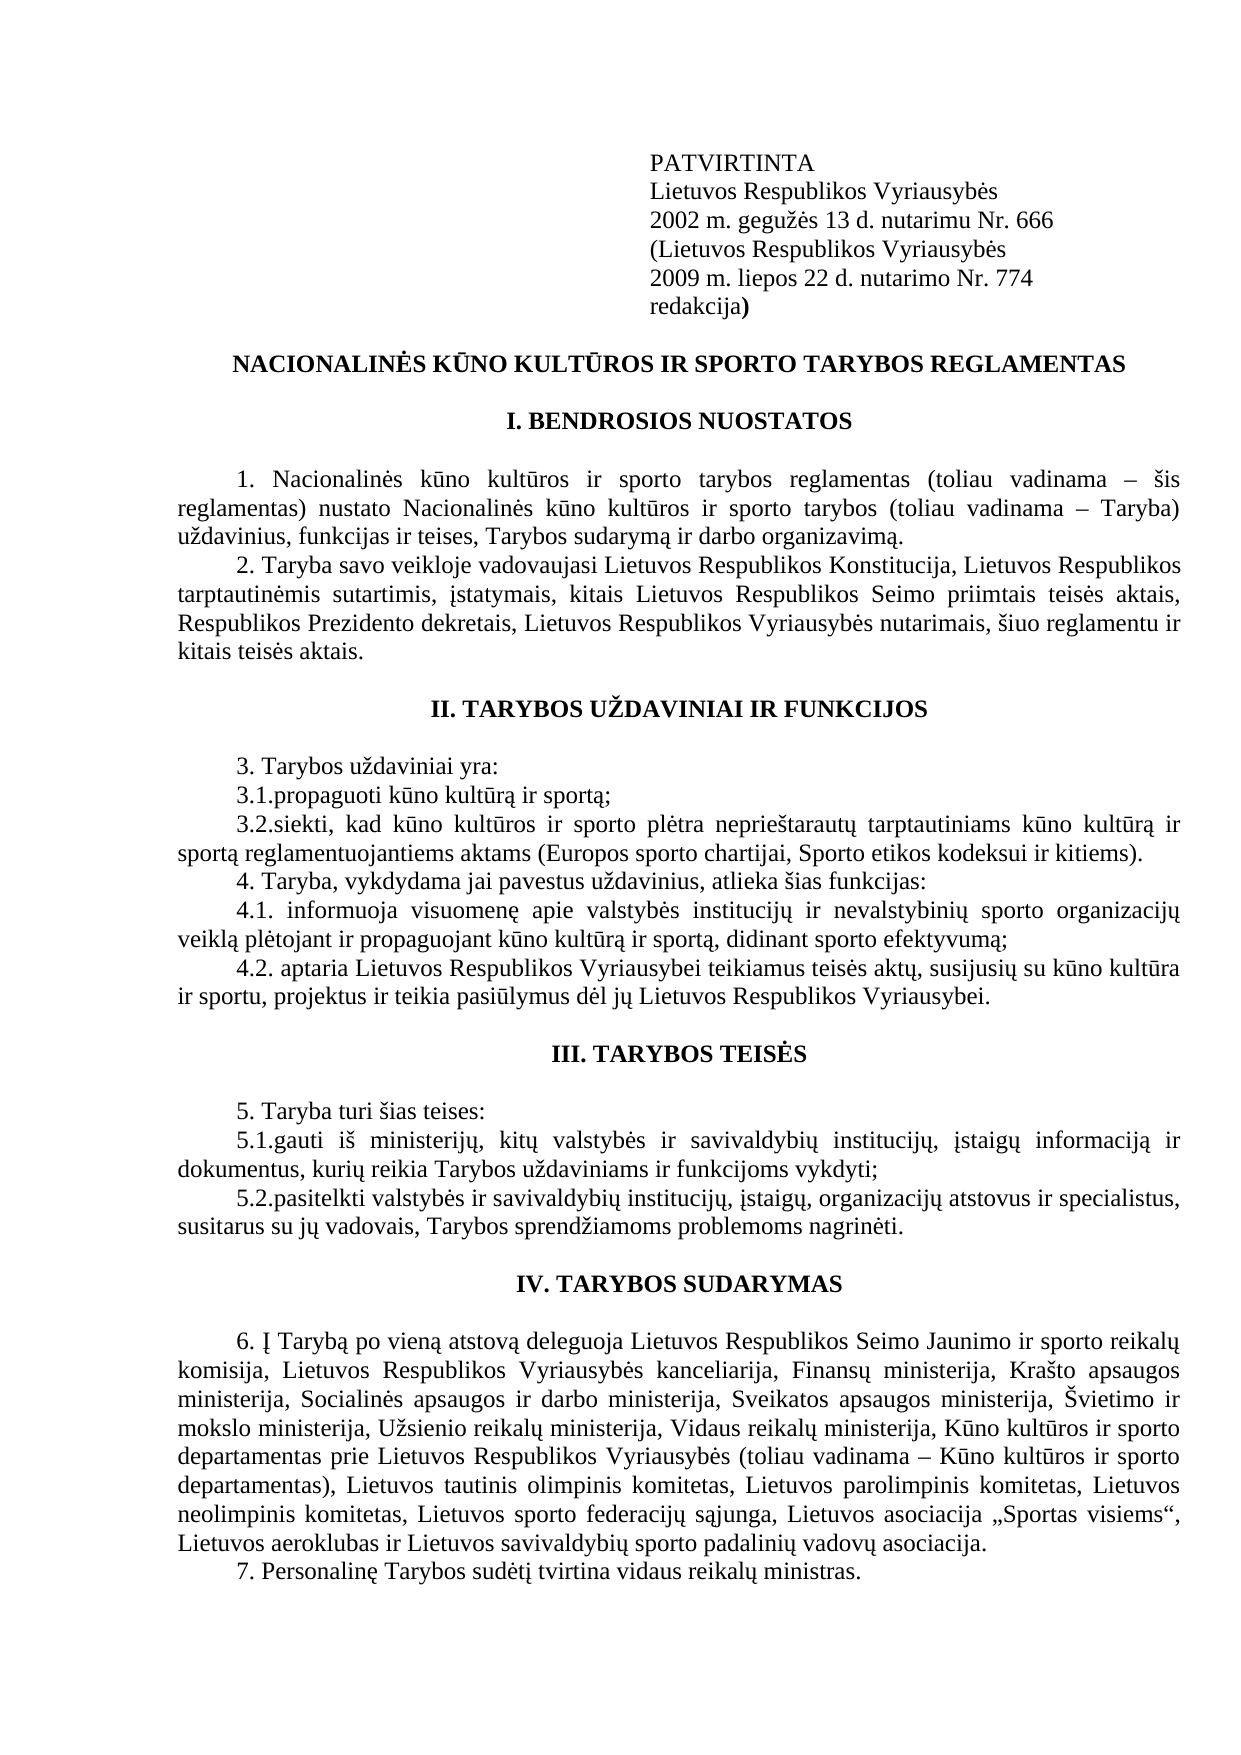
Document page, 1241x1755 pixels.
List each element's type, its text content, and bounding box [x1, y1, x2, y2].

text (Lietuvos Respublikos Vyriausybės [649, 234, 1181, 263]
text 3.1.propaguoti kūno kultūrą ir sportą; [177, 780, 1181, 809]
text 1. Nacionalinės kūno kultūros ir sporto tarybos reglamentas (toliau vadinama – šis reglamentas) nustato Nacionalinės kūno kultūros ir sporto tarybos (toliau vadinama – Taryba) uždavinius, funkcijas ir teises, Tarybos sudarymą ir darbo organizavimą. [177, 464, 1181, 550]
text NACIONALINĖS KŪNO KULTŪROS IR SPORTO TARYBOS REGLAMENTAS [177, 349, 1181, 378]
text 7. Personalinę Tarybos sudėtį tvirtina vidaus reikalų ministras. [177, 1556, 1181, 1585]
text 3. Tarybos uždaviniai yra: [177, 751, 1181, 780]
text IV. TARYBOS SUDARYMAS [177, 1269, 1181, 1298]
text 5.2.pasitelkti valstybės ir savivaldybių institucijų, įstaigų, organizacijų atstovus ir specialistus, susitarus su jų vadovais, Tarybos sprendžiamoms problemoms nagrinėti. [177, 1183, 1181, 1240]
text 5. Taryba turi šias teises: [177, 1096, 1181, 1125]
text II. TARYBOS UŽDAVINIAI IR FUNKCIJOS [177, 694, 1181, 723]
text 4.1. informuoja visuomenę apie valstybės institucijų ir nevalstybinių sporto organizacijų veiklą plėtojant ir propaguojant kūno kultūrą ir sportą, didinant sporto efektyvumą; [177, 895, 1181, 953]
text III. TARYBOS TEISĖS [177, 1039, 1181, 1068]
text 6. Į Tarybą po vieną atstovą deleguoja Lietuvos Respublikos Seimo Jaunimo ir sporto reikalų komisija, Lietuvos Respublikos Vyriausybės kanceliarija, Finansų ministerija, Krašto apsaugos ministerija, Socialinės apsaugos ir darbo ministerija, Sveikatos apsaugos ministerija, Švietimo ir mokslo ministerija, Užsienio reikalų ministerija, Vidaus reikalų ministerija, Kūno kultūros ir sporto departamentas prie Lietuvos Respublikos Vyriausybės (toliau vadinama – Kūno kultūros ir sporto departamentas), Lietuvos tautinis olimpinis komitetas, Lietuvos parolimpinis komitetas, Lietuvos neolimpinis komitetas, Lietuvos sporto federacijų sąjunga, Lietuvos asociacija „Sportas visiems“, Lietuvos aeroklubas ir Lietuvos savivaldybių sporto padalinių vadovų asociacija. [177, 1326, 1181, 1556]
text redakcija) [649, 291, 1181, 320]
text 2009 m. liepos 22 d. nutarimo Nr. 774 [649, 263, 1181, 291]
text 4. Taryba, vykdydama jai pavestus uždavinius, atlieka šias funkcijas: [177, 866, 1181, 895]
text Lietuvos Respublikos Vyriausybės [649, 176, 1181, 205]
text 3.2.siekti, kad kūno kultūros ir sporto plėtra neprieštarautų tarptautiniams kūno kultūrą ir sportą reglamentuojantiems aktams (Europos sporto chartijai, Sporto etikos kodeksui ir kitiems). [177, 809, 1181, 866]
text 2002 m. gegužės 13 d. nutarimu Nr. 666 [649, 205, 1181, 234]
text Patvirtinta [649, 148, 1181, 176]
text 5.1.gauti iš ministerijų, kitų valstybės ir savivaldybių institucijų, įstaigų informaciją ir dokumentus, kurių reikia Tarybos uždaviniams ir funkcijoms vykdyti; [177, 1125, 1181, 1183]
text 2. Taryba savo veikloje vadovaujasi Lietuvos Respublikos Konstitucija, Lietuvos Respublikos tarptautinėmis sutartimis, įstatymais, kitais Lietuvos Respublikos Seimo priimtais teisės aktais, Respublikos Prezidento dekretais, Lietuvos Respublikos Vyriausybės nutarimais, šiuo reglamentu ir kitais teisės aktais. [177, 550, 1181, 665]
text 4.2. aptaria Lietuvos Respublikos Vyriausybei teikiamus teisės aktų, susijusių su kūno kultūra ir sportu, projektus ir teikia pasiūlymus dėl jų Lietuvos Respublikos Vyriausybei. [177, 953, 1181, 1010]
text I. BENDROSIOS NUOSTATOS [177, 406, 1181, 435]
